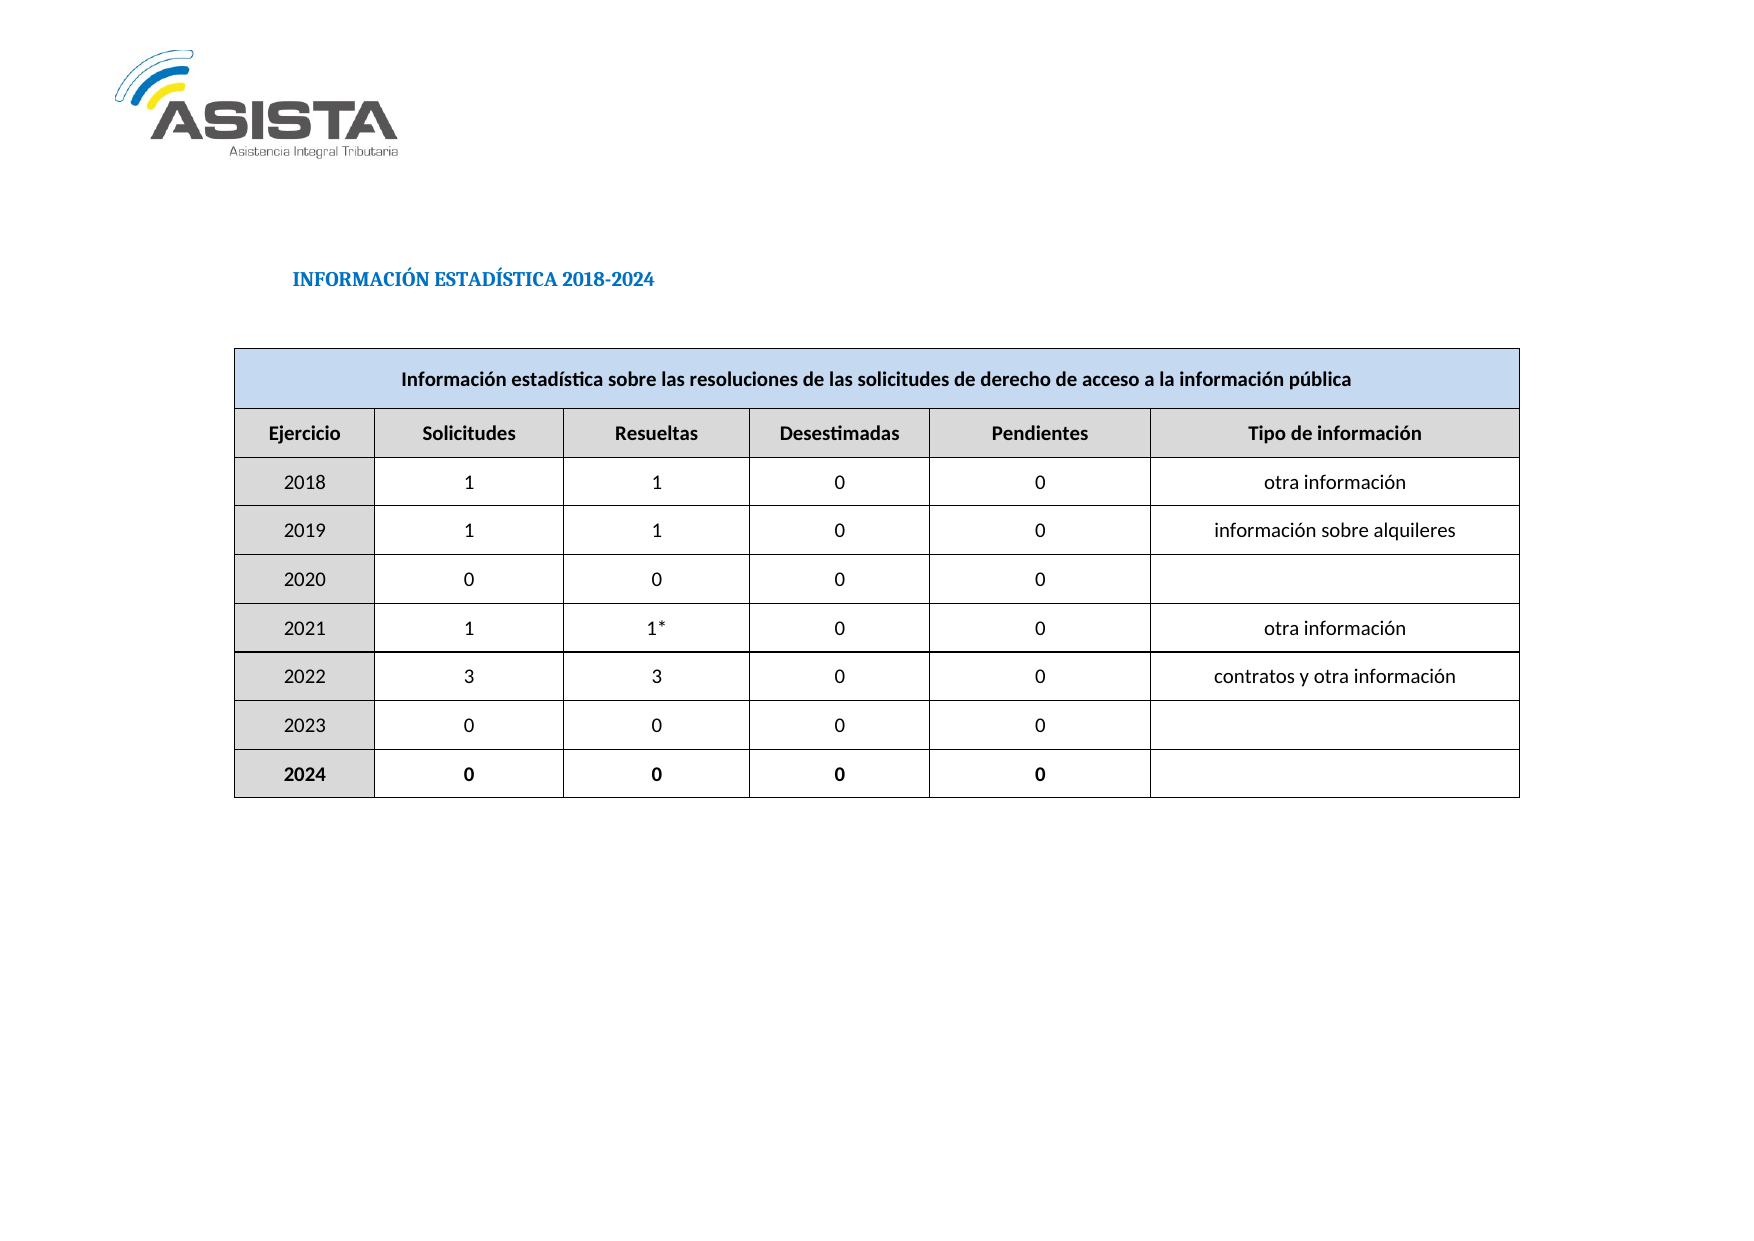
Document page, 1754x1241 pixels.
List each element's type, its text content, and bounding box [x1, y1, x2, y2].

table_cell 1 [375, 604, 563, 651]
table_cell 0 [930, 604, 1150, 651]
table_cell Desestimadas [750, 409, 929, 457]
table_cell 0 [930, 701, 1150, 749]
table_cell [375, 312, 563, 348]
table_cell 0 [564, 750, 749, 797]
table_cell contratos y otra información [1151, 653, 1519, 700]
table_cell 0 [375, 701, 563, 749]
table_cell información sobre alquileres [1151, 506, 1519, 554]
table_cell 0 [564, 701, 749, 749]
table_cell 2024 [235, 750, 374, 797]
table_cell Resueltas [564, 409, 749, 457]
table_cell 0 [375, 555, 563, 603]
table_cell Tipo de información [1151, 409, 1519, 457]
table_cell Solicitudes [375, 409, 563, 457]
table_cell 0 [564, 555, 749, 603]
table_cell 2020 [235, 555, 374, 603]
table_cell [1151, 555, 1519, 603]
table_cell [929, 312, 1151, 348]
table_cell 2021 [235, 604, 374, 651]
table_cell 0 [930, 506, 1150, 554]
table_cell 0 [930, 750, 1150, 797]
table_cell 1 [375, 458, 563, 505]
table_cell 0 [750, 458, 929, 505]
table_cell 2019 [235, 506, 374, 554]
table_cell [1151, 750, 1519, 797]
table_header INFORMACIÓN ESTADÍSTICA 2018-2024 [235, 247, 1519, 312]
table_cell 1* [564, 604, 749, 651]
table_cell 2022 [235, 653, 374, 700]
table_cell otra información [1151, 604, 1519, 651]
table_cell Información estadística sobre las resoluciones de las solicitudes de derecho de acceso a la información pública [235, 349, 1519, 408]
table_cell [563, 312, 750, 348]
table_cell [750, 312, 929, 348]
table_cell 2018 [235, 458, 374, 505]
table_cell [1151, 312, 1519, 348]
table_cell 0 [750, 750, 929, 797]
table_cell 0 [930, 555, 1150, 603]
table_cell 1 [564, 458, 749, 505]
table_cell 0 [930, 653, 1150, 700]
table_cell 0 [750, 555, 929, 603]
table_cell 1 [564, 506, 749, 554]
table_cell [1151, 701, 1519, 749]
table_cell [235, 312, 374, 348]
table_cell 2023 [235, 701, 374, 749]
table_cell 3 [564, 653, 749, 700]
table_cell 0 [750, 653, 929, 700]
table_cell 1 [375, 506, 563, 554]
table_cell Ejercicio [235, 409, 374, 457]
table_cell 3 [375, 653, 563, 700]
table_cell otra información [1151, 458, 1519, 505]
table_cell 0 [375, 750, 563, 797]
table_cell 0 [930, 458, 1150, 505]
table_cell 0 [750, 604, 929, 651]
table_cell 0 [750, 701, 929, 749]
table_cell 0 [750, 506, 929, 554]
table_cell Pendientes [930, 409, 1150, 457]
